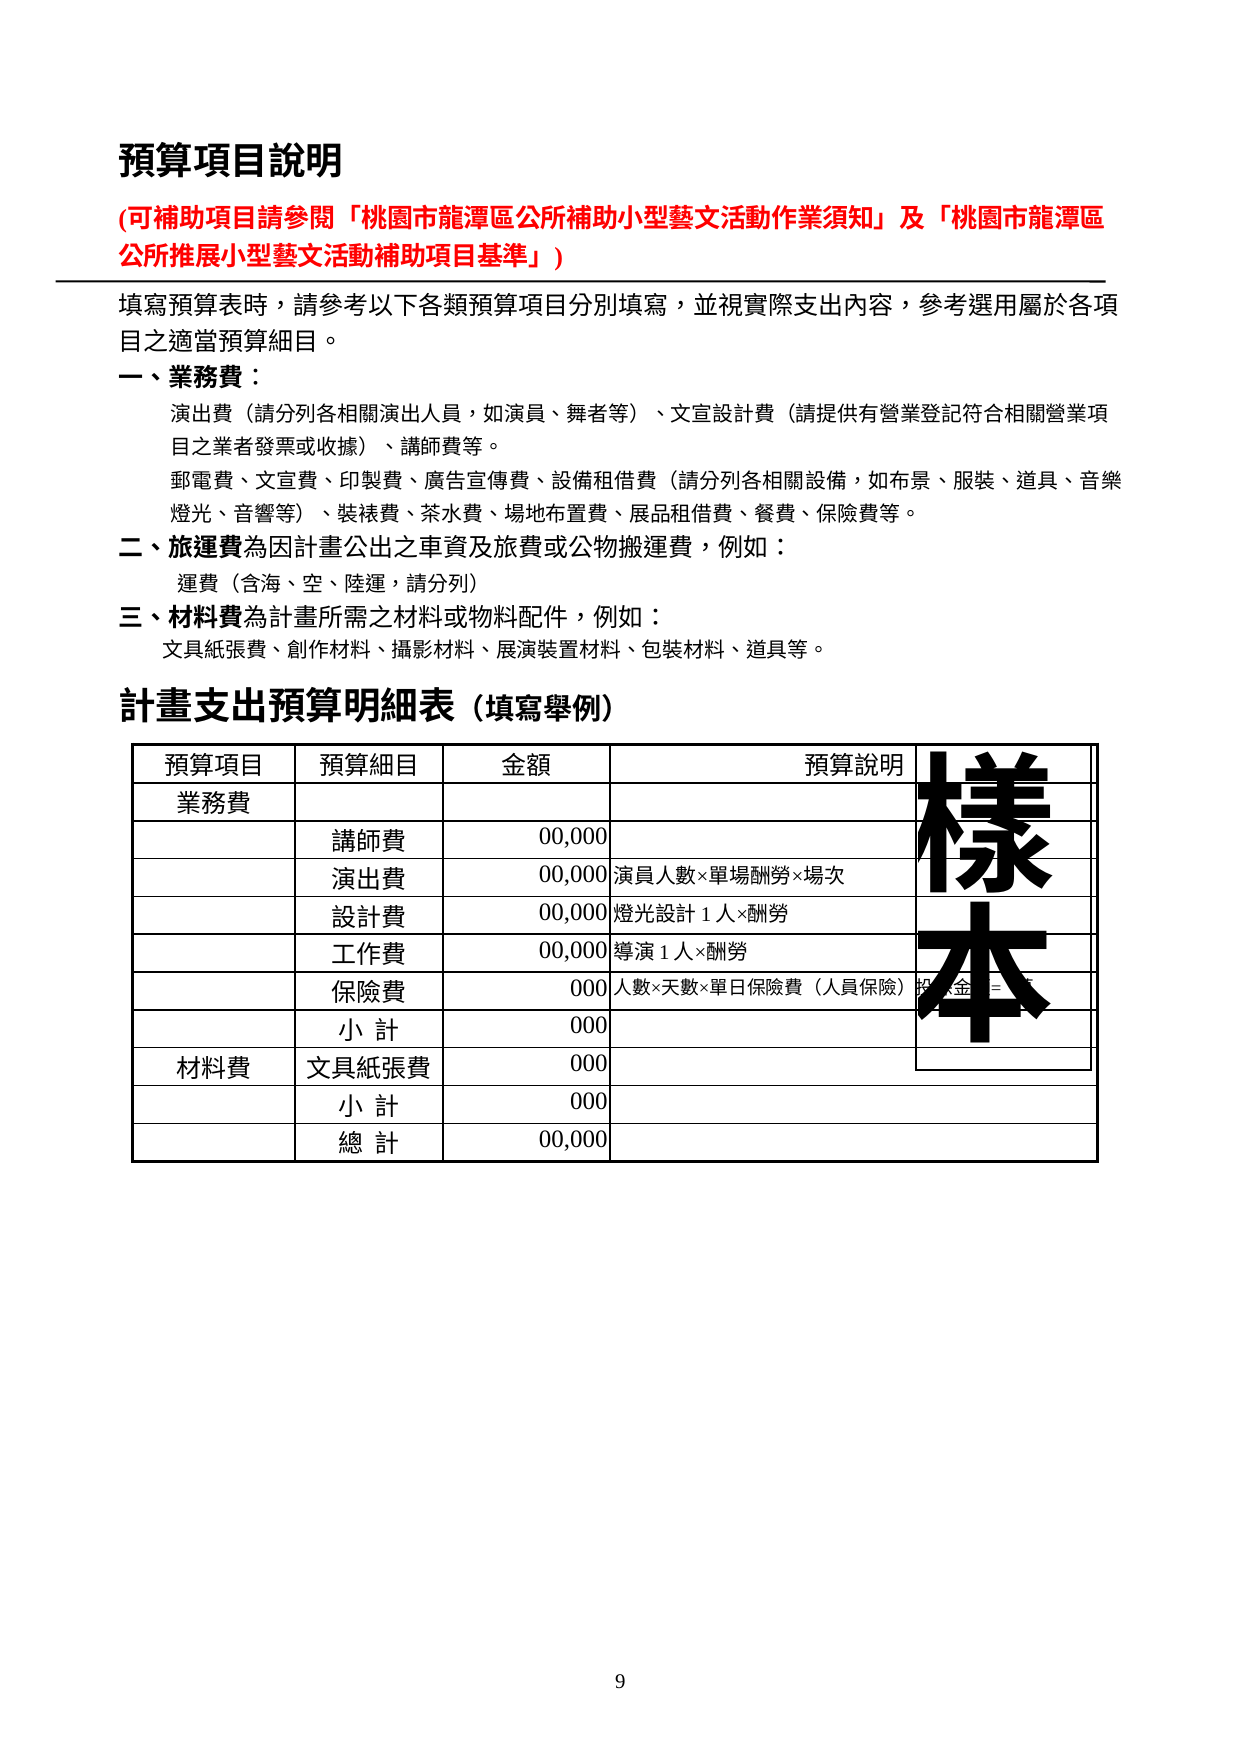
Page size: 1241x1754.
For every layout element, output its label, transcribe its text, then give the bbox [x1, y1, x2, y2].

table_cell [134, 973, 294, 1009]
table_cell [917, 935, 951, 971]
table_cell [917, 1048, 1090, 1069]
table_header 預算項目 [134, 746, 294, 782]
table_cell [1092, 784, 1096, 820]
table_cell [134, 1086, 294, 1122]
table_cell 燈光設計1人×酬勞 [611, 897, 915, 933]
table_cell [134, 897, 294, 933]
table_cell [296, 784, 442, 820]
table_cell [611, 1086, 1096, 1122]
table_cell 人數×天數×單日保險費（人員保險）投保金額= 萬 [943, 973, 970, 999]
text 填寫預算表時，請參考以下各類預算項目分別填寫，並視實際支出內容，參考選用屬於各項目之適當預算細目。 [118, 285, 1122, 358]
table_cell [1092, 1011, 1096, 1047]
table_cell 人數×天數×單日保險費（人員保險）投保金額= 萬 [989, 973, 1016, 999]
table_cell 00,000 [444, 822, 609, 858]
table_cell 人數×天數×單日保險費（人員保險）投保金額= 萬 [1022, 973, 1090, 1009]
table_cell 000 [444, 973, 609, 1009]
table_cell 小 計 [296, 1011, 442, 1047]
subtitle 二、旅運費為因計畫公出之車資及旅費或公物搬運費，例如： [106, 527, 1122, 564]
table_cell [946, 822, 1007, 858]
subtitle 三、材料費為計畫所需之材料或物料配件，例如： [106, 597, 1122, 633]
table_cell [1014, 822, 1090, 858]
table_cell [611, 1048, 1096, 1084]
table_cell [134, 1011, 294, 1047]
table_header [917, 746, 1090, 782]
table_cell [134, 935, 294, 971]
table_cell 文具紙張費 [296, 1048, 442, 1084]
table_cell [611, 1124, 1096, 1160]
table_cell 000 [444, 1086, 609, 1122]
table_cell [444, 784, 609, 820]
text (可補助項目請參閱「桃園市龍潭區公所補助小型藝文活動作業須知」及「桃園市龍潭區公所推展小型藝文活動補助項目基準」) [118, 197, 1122, 273]
table_cell [611, 784, 915, 820]
table_cell [1092, 935, 1096, 971]
table_cell [917, 822, 922, 858]
table_cell 總 計 [296, 1124, 442, 1160]
text 文具紙張費、創作材料、攝影材料、展演裝置材料、包裝材料、道具等。 [162, 633, 1122, 663]
text 郵電費、文宣費、印製費、廣告宣傳費、設備租借費（請分列各相關設備，如布景、服裝、道具、音樂、燈光、音響等）、裝裱費、茶水費、場地布置費、展品租借費、餐費、保險費等。 [171, 461, 1122, 527]
table_cell [611, 822, 915, 858]
table_cell [134, 859, 294, 896]
table_cell 00,000 [444, 897, 609, 933]
table_cell 導演1人×酬勞 [611, 935, 915, 971]
table_cell [134, 822, 294, 858]
table_cell 演出費 [296, 859, 442, 896]
text 運費（含海、空、陸運，請分列） [106, 564, 1122, 597]
table_cell 業務費 [134, 784, 294, 820]
table_cell 設計費 [296, 897, 442, 933]
table_cell 00,000 [444, 935, 609, 971]
subtitle 一、業務費： [106, 358, 1122, 394]
table_header 金額 [444, 746, 609, 782]
table_header 預算說明 [611, 746, 915, 782]
table_cell [921, 838, 930, 858]
table_cell 00,000 [444, 1124, 609, 1160]
table_cell [917, 897, 1090, 933]
text 計畫支出預算明細表（填寫舉例） [118, 676, 1122, 730]
table_cell 000 [444, 1011, 609, 1047]
table_cell 000 [444, 1048, 609, 1084]
table_header [1092, 746, 1096, 782]
table_cell 人數×天數×單日保險費（人員保險）投保金額= 萬 [611, 973, 915, 1009]
table_cell [946, 784, 997, 820]
table_cell 00,000 [444, 859, 609, 896]
table_cell [960, 949, 970, 971]
table_cell 材料費 [134, 1048, 294, 1084]
table_cell [917, 1011, 1090, 1047]
table_cell 工作費 [296, 935, 442, 971]
table_cell [1009, 935, 1090, 971]
table_header 預算細目 [296, 746, 442, 782]
table_cell [134, 1124, 294, 1160]
table_cell 保險費 [296, 973, 442, 1009]
table_cell 小 計 [296, 1086, 442, 1122]
table_cell [989, 949, 999, 971]
table_cell [1092, 822, 1096, 858]
text 預算項目說明 [118, 131, 1122, 185]
table_cell [611, 1011, 915, 1047]
table_cell 演員人數×單場酬勞×場次 [611, 859, 915, 896]
table_cell [917, 784, 929, 820]
table_cell 講師費 [296, 822, 442, 858]
table_cell [917, 859, 1090, 896]
table_cell [1014, 784, 1090, 820]
text 演出費（請分列各相關演出人員，如演員、舞者等）、文宣設計費（請提供有營業登記符合相關營業項目之業者發票或收據）、講師費等。 [171, 394, 1122, 461]
